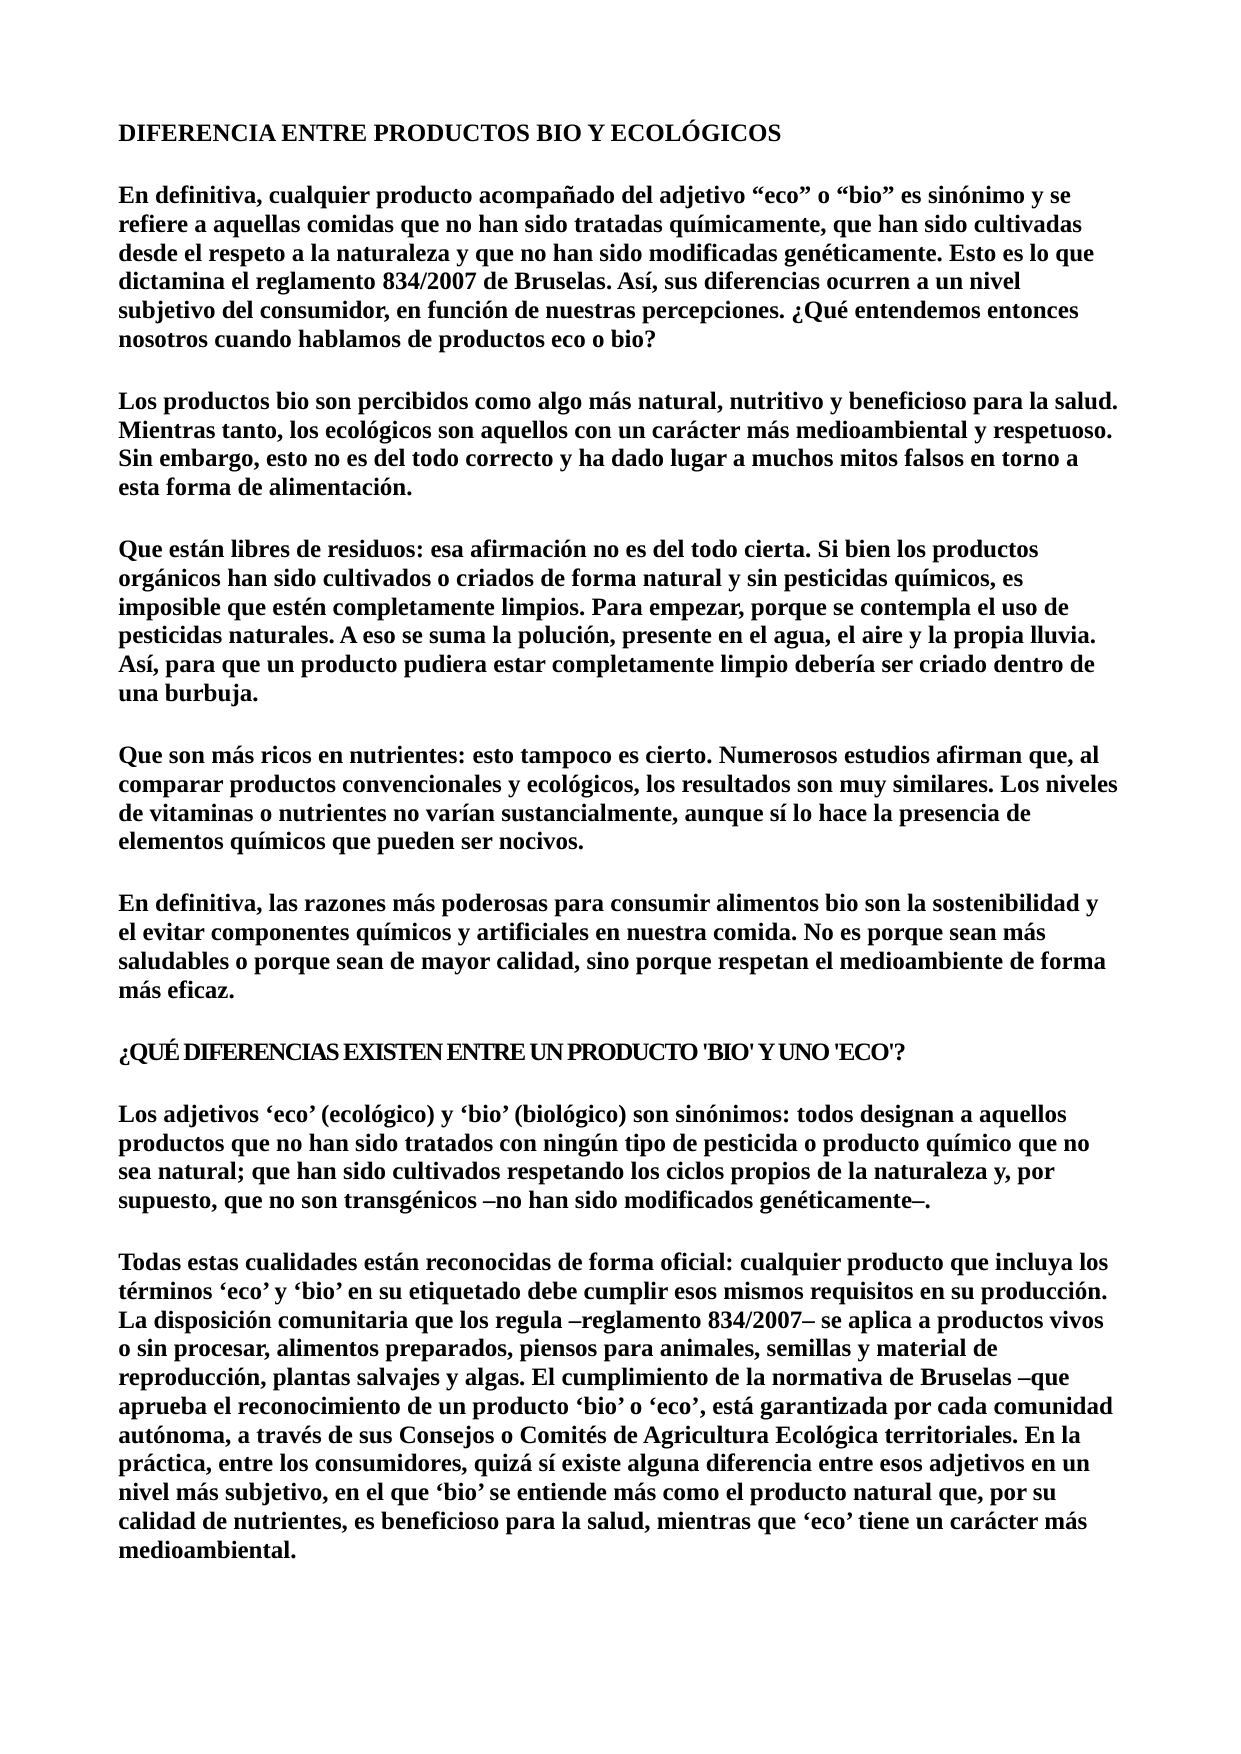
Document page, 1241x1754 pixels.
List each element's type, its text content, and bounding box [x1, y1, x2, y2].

subtitle En definitiva, cualquier producto acompañado del adjetivo “eco” o “bio” es sinónimo y se refiere a aquellas comidas que no han sido tratadas químicamente, que han sido cultivadas desde el respeto a la naturaleza y que no han sido modificadas genéticamente. Esto es lo que dictamina el reglamento 834/2007 de Bruselas. Así, sus diferencias ocurren a un nivel subjetivo del consumidor, en función de nuestras percepciones. ¿Qué entendemos entonces nosotros cuando hablamos de productos eco o bio? [118, 180, 1122, 353]
subtitle DIFERENCIA ENTRE PRODUCTOS BIO Y ECOLÓGICOS [118, 118, 1122, 147]
subtitle ¿QUÉ DIFERENCIAS EXISTEN ENTRE UN PRODUCTO 'BIO' Y UNO 'ECO'? [118, 1037, 1122, 1066]
subtitle En definitiva, las razones más poderosas para consumir alimentos bio son la sostenibilidad y el evitar componentes químicos y artificiales en nuestra comida. No es porque sean más saludables o porque sean de mayor calidad, sino porque respetan el medioambiente de forma más eficaz. [118, 888, 1122, 1003]
subtitle Que son más ricos en nutrientes: esto tampoco es cierto. Numerosos estudios afirman que, al comparar productos convencionales y ecológicos, los resultados son muy similares. Los niveles de vitaminas o nutrientes no varían sustancialmente, aunque sí lo hace la presencia de elementos químicos que pueden ser nocivos. [118, 740, 1122, 855]
subtitle Los adjetivos ‘eco’ (ecológico) y ‘bio’ (biológico) son sinónimos: todos designan a aquellos productos que no han sido tratados con ningún tipo de pesticida o producto químico que no sea natural; que han sido cultivados respetando los ciclos propios de la naturaleza y, por supuesto, que no son transgénicos –no han sido modificados genéticamente–. [118, 1099, 1122, 1214]
subtitle Que están libres de residuos: esa afirmación no es del todo cierta. Si bien los productos orgánicos han sido cultivados o criados de forma natural y sin pesticidas químicos, es imposible que estén completamente limpios. Para empezar, porque se contempla el uso de pesticidas naturales. A eso se suma la polución, presente en el agua, el aire y la propia lluvia. Así, para que un producto pudiera estar completamente limpio debería ser criado dentro de una burbuja. [118, 534, 1122, 707]
subtitle Los productos bio son percibidos como algo más natural, nutritivo y beneficioso para la salud. Mientras tanto, los ecológicos son aquellos con un carácter más medioambiental y respetuoso. Sin embargo, esto no es del todo correcto y ha dado lugar a muchos mitos falsos en torno a esta forma de alimentación. [118, 386, 1122, 501]
subtitle Todas estas cualidades están reconocidas de forma oficial: cualquier producto que incluya los términos ‘eco’ y ‘bio’ en su etiquetado debe cumplir esos mismos requisitos en su producción. La disposición comunitaria que los regula –reglamento 834/2007– se aplica a productos vivos o sin procesar, alimentos preparados, piensos para animales, semillas y material de reproducción, plantas salvajes y algas. El cumplimiento de la normativa de Bruselas –que aprueba el reconocimiento de un producto ‘bio’ o ‘eco’, está garantizada por cada comunidad autónoma, a través de sus Consejos o Comités de Agricultura Ecológica territoriales. En la práctica, entre los consumidores, quizá sí existe alguna diferencia entre esos adjetivos en un nivel más subjetivo, en el que ‘bio’ se entiende más como el producto natural que, por su calidad de nutrientes, es beneficioso para la salud, mientras que ‘eco’ tiene un carácter más medioambiental. [118, 1247, 1122, 1563]
